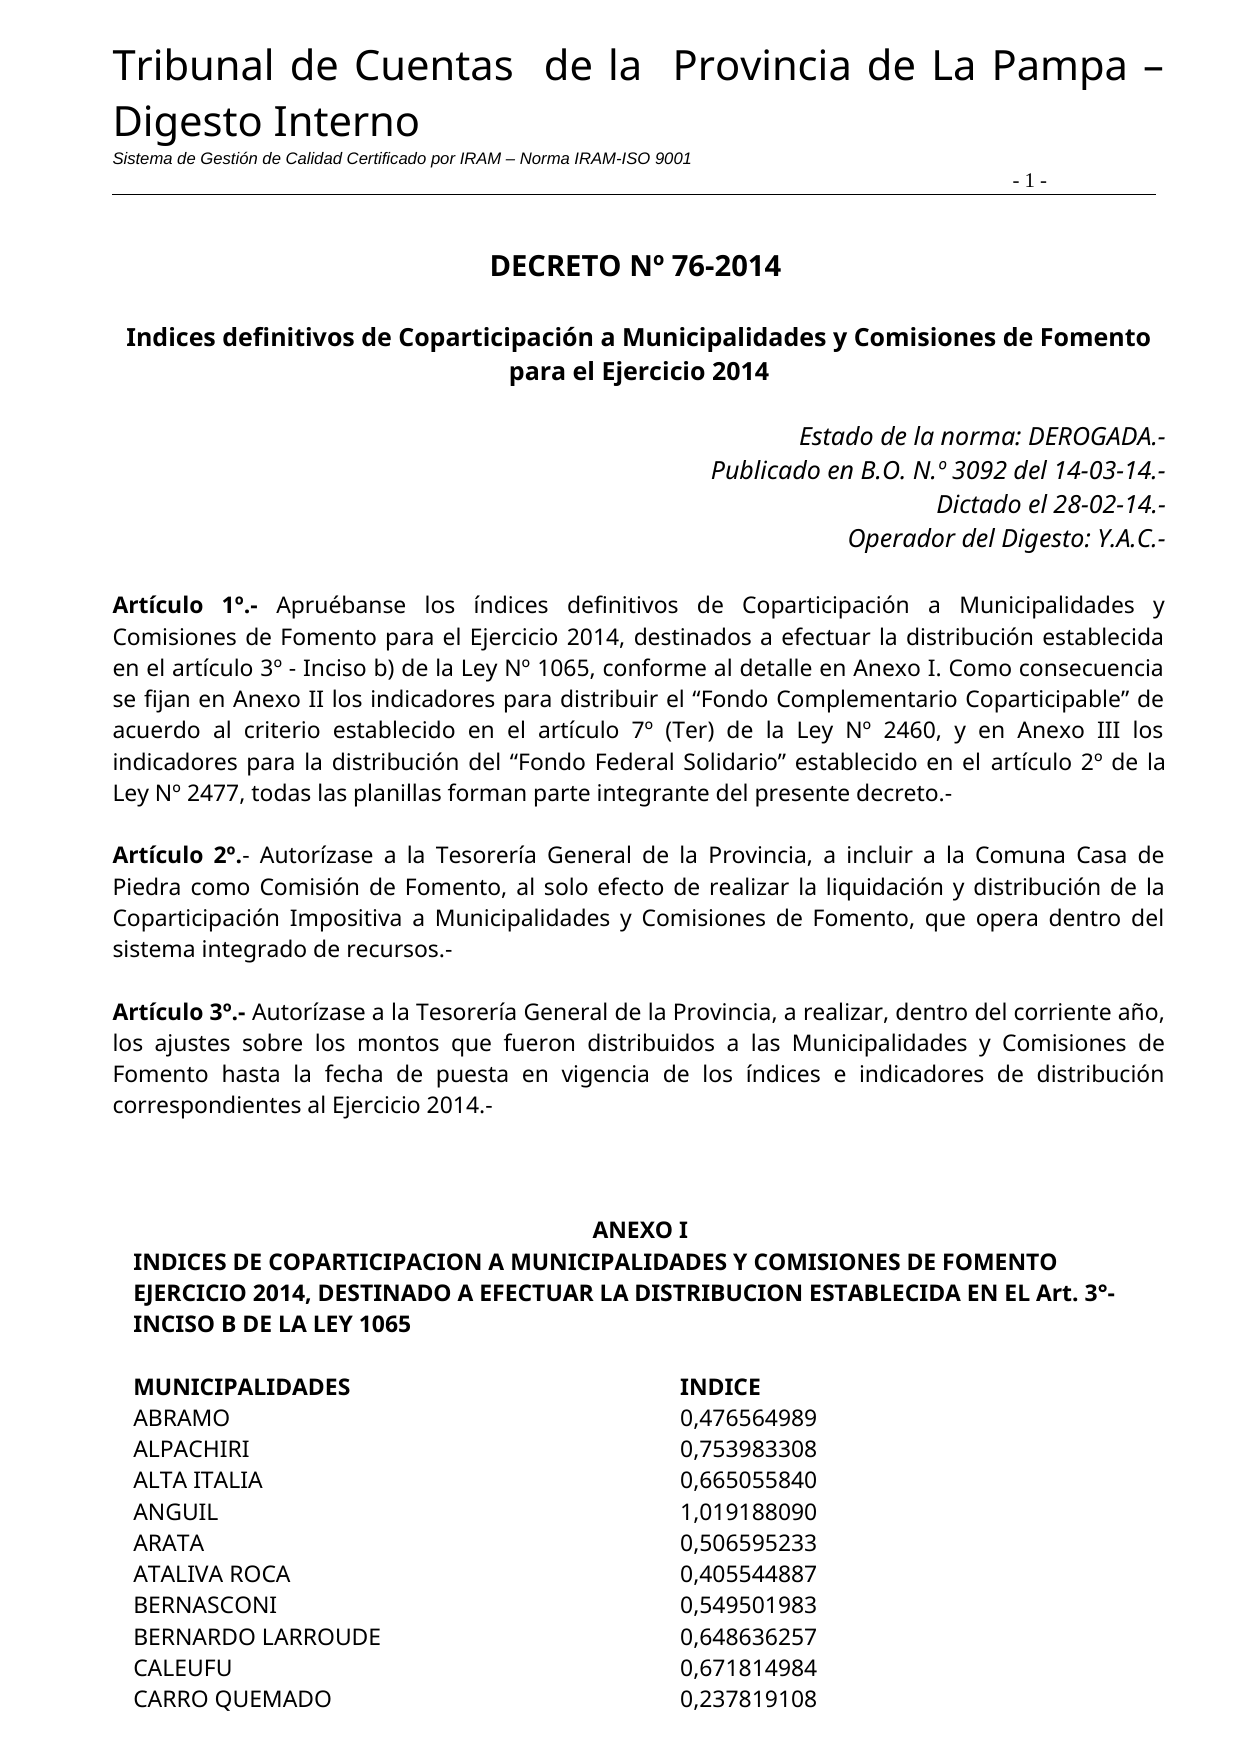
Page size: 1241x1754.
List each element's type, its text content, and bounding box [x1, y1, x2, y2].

table_cell ABRAMO [122, 1402, 669, 1433]
text Dictado el 28-02-14.- [112, 487, 1166, 521]
text Artículo 2º.- Autorízase a la Tesorería General de la Provincia, a incluir a la Comuna Casa de Piedra como Comisión de Fomento, al solo efecto de realizar la liquidación y distribución de la Coparticipación Impositiva a Municipalidades y Comisiones de Fomento, que opera dentro del sistema integrado de recursos.- [112, 839, 1166, 964]
table_cell 0,476564989 [669, 1402, 1164, 1433]
table_cell 0,549501983 [669, 1589, 1164, 1620]
table_cell 0,237819108 [669, 1683, 1164, 1714]
text DECRETO Nº 76-2014 [112, 246, 1166, 285]
text Artículo 3º.- Autorízase a la Tesorería General de la Provincia, a realizar, dentro del corriente año, los ajustes sobre los montos que fueron distribuidos a las Municipalidades y Comisiones de Fomento hasta la fecha de puesta en vigencia de los índices e indicadores de distribución correspondientes al Ejercicio 2014.- [112, 995, 1166, 1120]
table_header ANEXO I INDICES DE COPARTICIPACION A MUNICIPALIDADES Y COMISIONES DE FOMENTO EJERCICIO 2014, DESTINADO A EFECTUAR LA DISTRIBUCION ESTABLECIDA EN EL Art. 3°- INCISO B DE LA LEY 1065 [122, 1183, 1164, 1370]
text Publicado en B.O. N.º 3092 del 14-03-14.- [112, 453, 1166, 487]
table_cell 0,405544887 [669, 1558, 1164, 1589]
table_cell ARATA [122, 1527, 669, 1558]
table_cell 0,506595233 [669, 1527, 1164, 1558]
text Operador del Digesto: Y.A.C.- [112, 521, 1166, 555]
table_cell 0,665055840 [669, 1464, 1164, 1495]
table_cell 0,753983308 [669, 1433, 1164, 1464]
table_cell ALTA ITALIA [122, 1464, 669, 1495]
table_cell 0,648636257 [669, 1620, 1164, 1652]
table_cell MUNICIPALIDADES [122, 1370, 669, 1402]
table_cell ANGUIL [122, 1495, 669, 1527]
table_cell ATALIVA ROCA [122, 1558, 669, 1589]
table_cell CARRO QUEMADO [122, 1683, 669, 1714]
table_cell 1,019188090 [669, 1495, 1164, 1527]
table_cell INDICE [669, 1370, 1164, 1402]
text Indices definitivos de Coparticipación a Municipalidades y Comisiones de Fomento para el Ejercicio 2014 [112, 319, 1166, 388]
table_cell 0,671814984 [669, 1652, 1164, 1683]
text Estado de la norma: DEROGADA.- [112, 419, 1166, 453]
table_cell ALPACHIRI [122, 1433, 669, 1464]
table_cell BERNASCONI [122, 1589, 669, 1620]
table_cell BERNARDO LARROUDE [122, 1620, 669, 1652]
table_cell CALEUFU [122, 1652, 669, 1683]
text Artículo 1º.- Apruébanse los índices definitivos de Coparticipación a Municipalidades y Comisiones de Fomento para el Ejercicio 2014, destinados a efectuar la distribución establecida en el artículo 3º - Inciso b) de la Ley Nº 1065, conforme al detalle en Anexo I. Como consecuencia se fijan en Anexo II los indicadores para distribuir el “Fondo Complementario Coparticipable” de acuerdo al criterio establecido en el artículo 7º (Ter) de la Ley Nº 2460, y en Anexo III los indicadores para la distribución del “Fondo Federal Solidario” establecido en el artículo 2º de la Ley Nº 2477, todas las planillas forman parte integrante del presente decreto.- [112, 589, 1166, 808]
